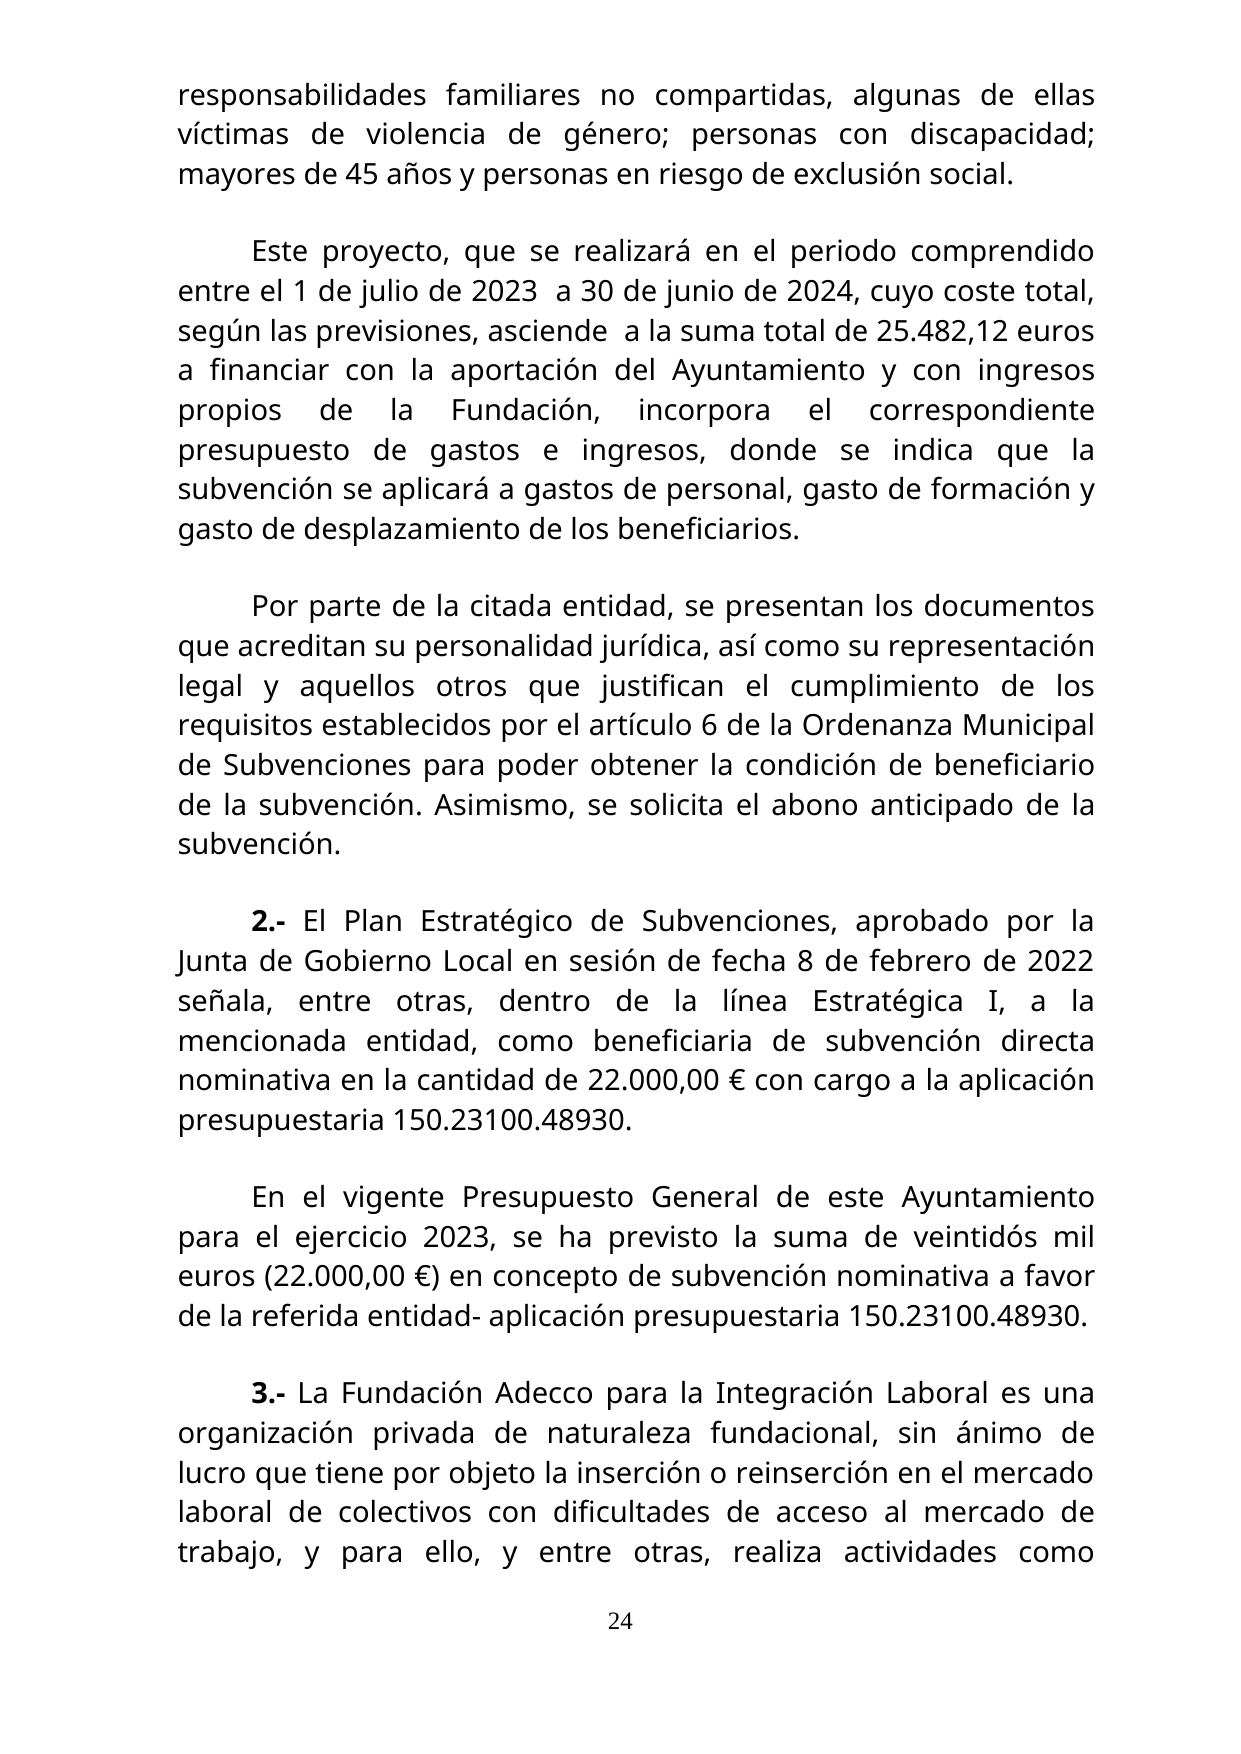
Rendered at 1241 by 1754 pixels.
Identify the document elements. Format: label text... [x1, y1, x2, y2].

text 2.- El Plan Estratégico de Subvenciones, aprobado por la Junta de Gobierno Local en sesión de fecha 8 de febrero de 2022 señala, entre otras, dentro de la línea Estratégica I, a la mencionada entidad, como beneficiaria de subvención directa nominativa en la cantidad de 22.000,00 € con cargo a la aplicación presupuestaria 150.23100.48930. [177, 901, 1096, 1139]
text 3.- La Fundación Adecco para la Integración Laboral es una organización privada de naturaleza fundacional, sin ánimo de lucro que tiene por objeto la inserción o reinserción en el mercado laboral de colectivos con dificultades de acceso al mercado de trabajo, y para ello, y entre otras, realiza actividades como [177, 1373, 1096, 1571]
text Por parte de la citada entidad, se presentan los documentos que acreditan su personalidad jurídica, así como su representación legal y aquellos otros que justifican el cumplimiento de los requisitos establecidos por el artículo 6 de la Ordenanza Municipal de Subvenciones para poder obtener la condición de beneficiario de la subvención. Asimismo, se solicita el abono anticipado de la subvención. [177, 585, 1096, 863]
text responsabilidades familiares no compartidas, algunas de ellas víctimas de violencia de género; personas con discapacidad; mayores de 45 años y personas en riesgo de exclusión social. [177, 74, 1096, 193]
text En el vigente Presupuesto General de este Ayuntamiento para el ejercicio 2023, se ha previsto la suma de veintidós mil euros (22.000,00 €) en concepto de subvención nominativa a favor de la referida entidad- aplicación presupuestaria 150.23100.48930. [177, 1176, 1096, 1335]
text Este proyecto, que se realizará en el periodo comprendido entre el 1 de julio de 2023 a 30 de junio de 2024, cuyo coste total, según las previsiones, asciende a la suma total de 25.482,12 euros a financiar con la aportación del Ayuntamiento y con ingresos propios de la Fundación, incorpora el correspondiente presupuesto de gastos e ingresos, donde se indica que la subvención se aplicará a gastos de personal, gasto de formación y gasto de desplazamiento de los beneficiarios. [177, 230, 1096, 548]
